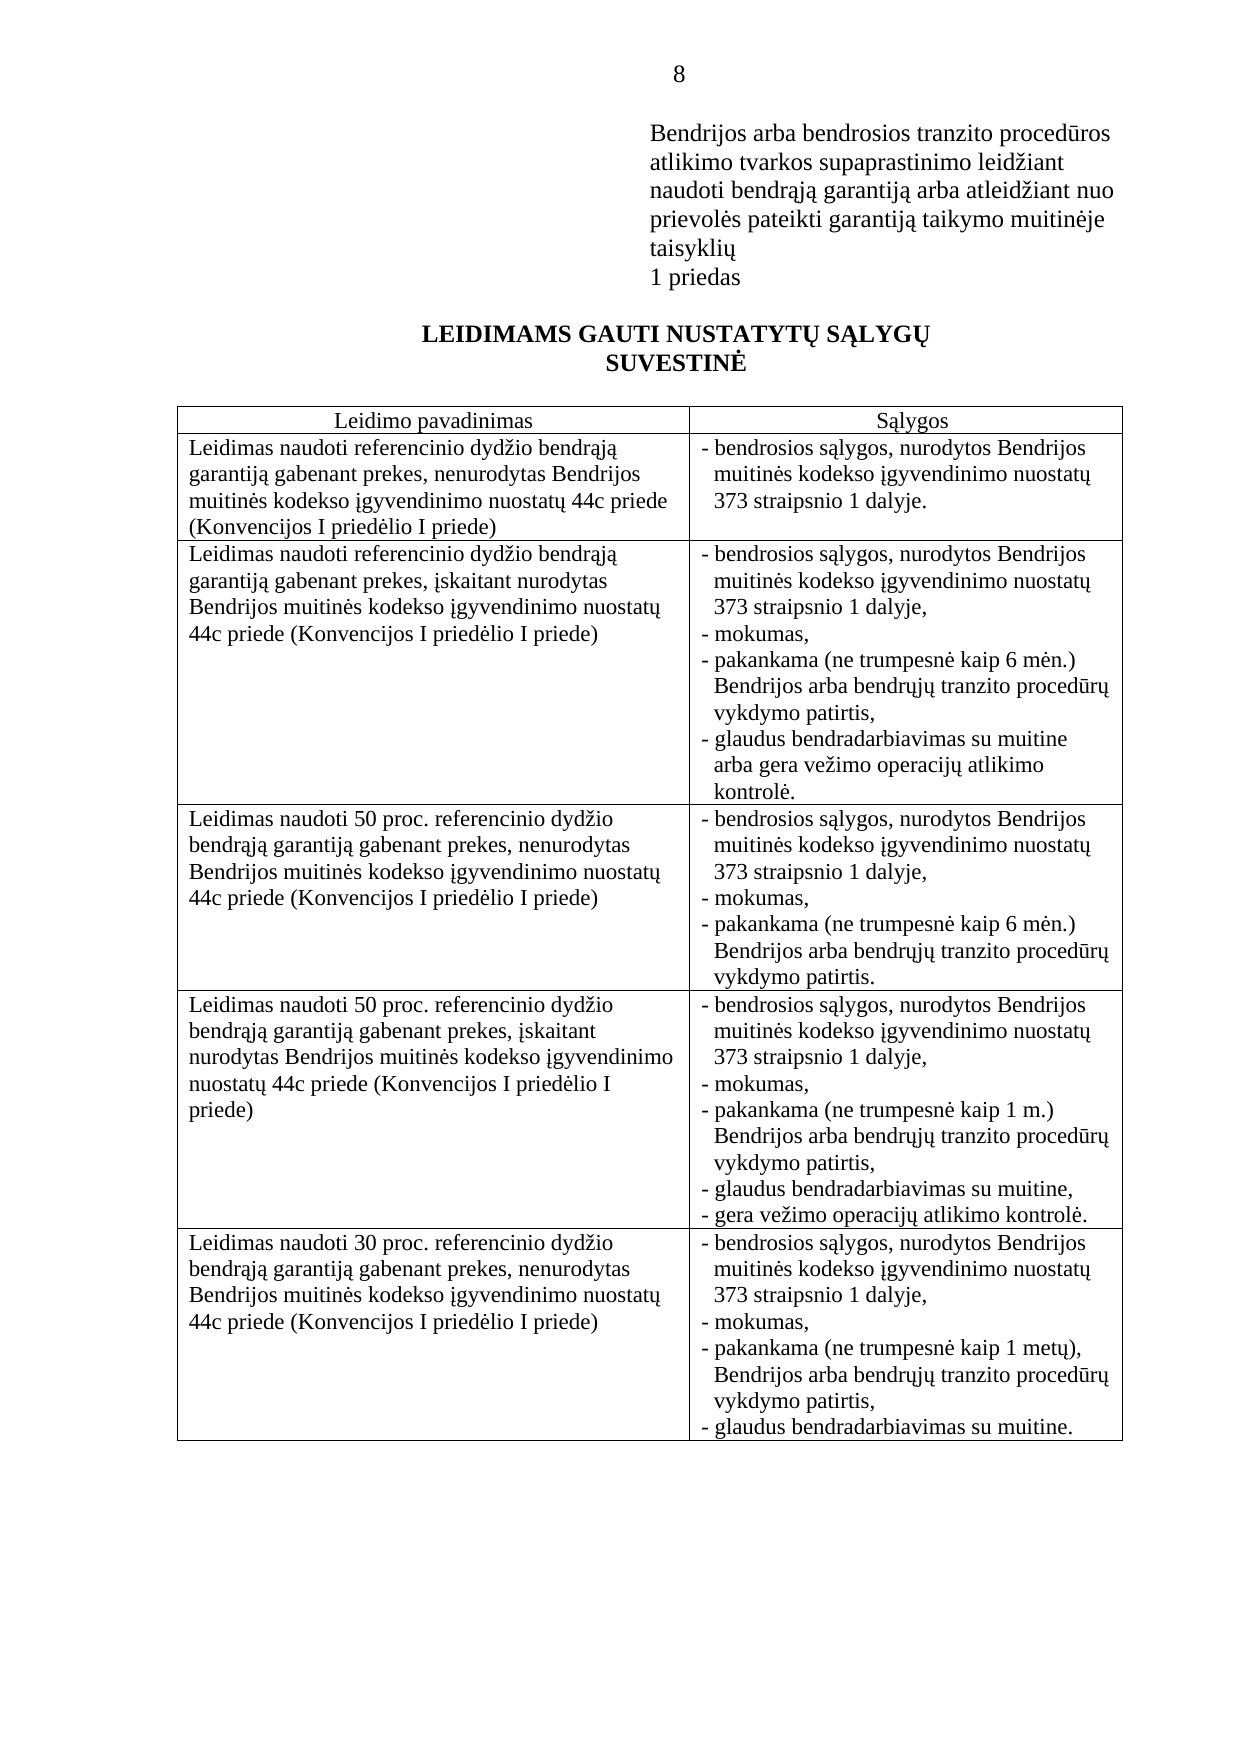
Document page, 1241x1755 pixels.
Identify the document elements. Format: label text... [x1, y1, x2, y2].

table_cell Leidimas naudoti referencinio dydžio bendrąją garantiją gabenant prekes, įskaitant nurodytas Bendrijos muitinės kodekso įgyvendinimo nuostatų 44c priede (Konvencijos I priedėlio I priede) [178, 541, 689, 804]
table_cell Leidimas naudoti 50 proc. referencinio dydžio bendrąją garantiją gabenant prekes, nenurodytas Bendrijos muitinės kodekso įgyvendinimo nuostatų 44c priede (Konvencijos I priedėlio I priede) [178, 805, 689, 989]
text atlikimo tvarkos supaprastinimo leidžiant [649, 147, 1181, 176]
text Bendrijos arba bendrosios tranzito procedūros [649, 118, 1181, 147]
table_cell - bendrosios sąlygos, nurodytos Bendrijos muitinės kodekso įgyvendinimo nuostatų 373 straipsnio 1 dalyje, - mokumas, - pakankama (ne trumpesnė kaip 6 mėn.) Bendrijos arba bendrųjų tranzito procedūrų vykdymo patirtis, - glaudus bendradarbiavimas su muitine arba gera vežimo operacijų atlikimo kontrolė. [690, 541, 1122, 804]
text taisyklių [649, 233, 1181, 262]
text LEIDIMAMS GAUTI NUSTATYTŲ SĄLYGŲ [177, 319, 1181, 348]
table_cell Leidimas naudoti 30 proc. referencinio dydžio bendrąją garantiją gabenant prekes, nenurodytas Bendrijos muitinės kodekso įgyvendinimo nuostatų 44c priede (Konvencijos I priedėlio I priede) [178, 1229, 689, 1440]
table_cell Leidimas naudoti 50 proc. referencinio dydžio bendrąją garantiją gabenant prekes, įskaitant nurodytas Bendrijos muitinės kodekso įgyvendinimo nuostatų 44c priede (Konvencijos I priedėlio I priede) [178, 991, 689, 1228]
text 1 priedas [649, 262, 1181, 291]
text naudoti bendrąją garantiją arba atleidžiant nuo [649, 176, 1181, 204]
table_cell - bendrosios sąlygos, nurodytos Bendrijos muitinės kodekso įgyvendinimo nuostatų 373 straipsnio 1 dalyje. [690, 434, 1122, 539]
table_header Sąlygos [690, 407, 1122, 433]
text SUVESTINĖ [177, 348, 1181, 377]
table_cell - bendrosios sąlygos, nurodytos Bendrijos muitinės kodekso įgyvendinimo nuostatų 373 straipsnio 1 dalyje, - mokumas, - pakankama (ne trumpesnė kaip 1 m.) Bendrijos arba bendrųjų tranzito procedūrų vykdymo patirtis, - glaudus bendradarbiavimas su muitine, - gera vežimo operacijų atlikimo kontrolė. [690, 991, 1122, 1228]
table_cell Leidimas naudoti referencinio dydžio bendrąją garantiją gabenant prekes, nenurodytas Bendrijos muitinės kodekso įgyvendinimo nuostatų 44c priede (Konvencijos I priedėlio I priede) [178, 434, 689, 539]
table_header Leidimo pavadinimas [178, 407, 689, 433]
table_cell - bendrosios sąlygos, nurodytos Bendrijos muitinės kodekso įgyvendinimo nuostatų 373 straipsnio 1 dalyje, - mokumas, - pakankama (ne trumpesnė kaip 6 mėn.) Bendrijos arba bendrųjų tranzito procedūrų vykdymo patirtis. [690, 805, 1122, 989]
text prievolės pateikti garantiją taikymo muitinėje [649, 204, 1181, 233]
table_cell - bendrosios sąlygos, nurodytos Bendrijos muitinės kodekso įgyvendinimo nuostatų 373 straipsnio 1 dalyje, - mokumas, - pakankama (ne trumpesnė kaip 1 metų), Bendrijos arba bendrųjų tranzito procedūrų vykdymo patirtis, - glaudus bendradarbiavimas su muitine. [690, 1229, 1122, 1440]
